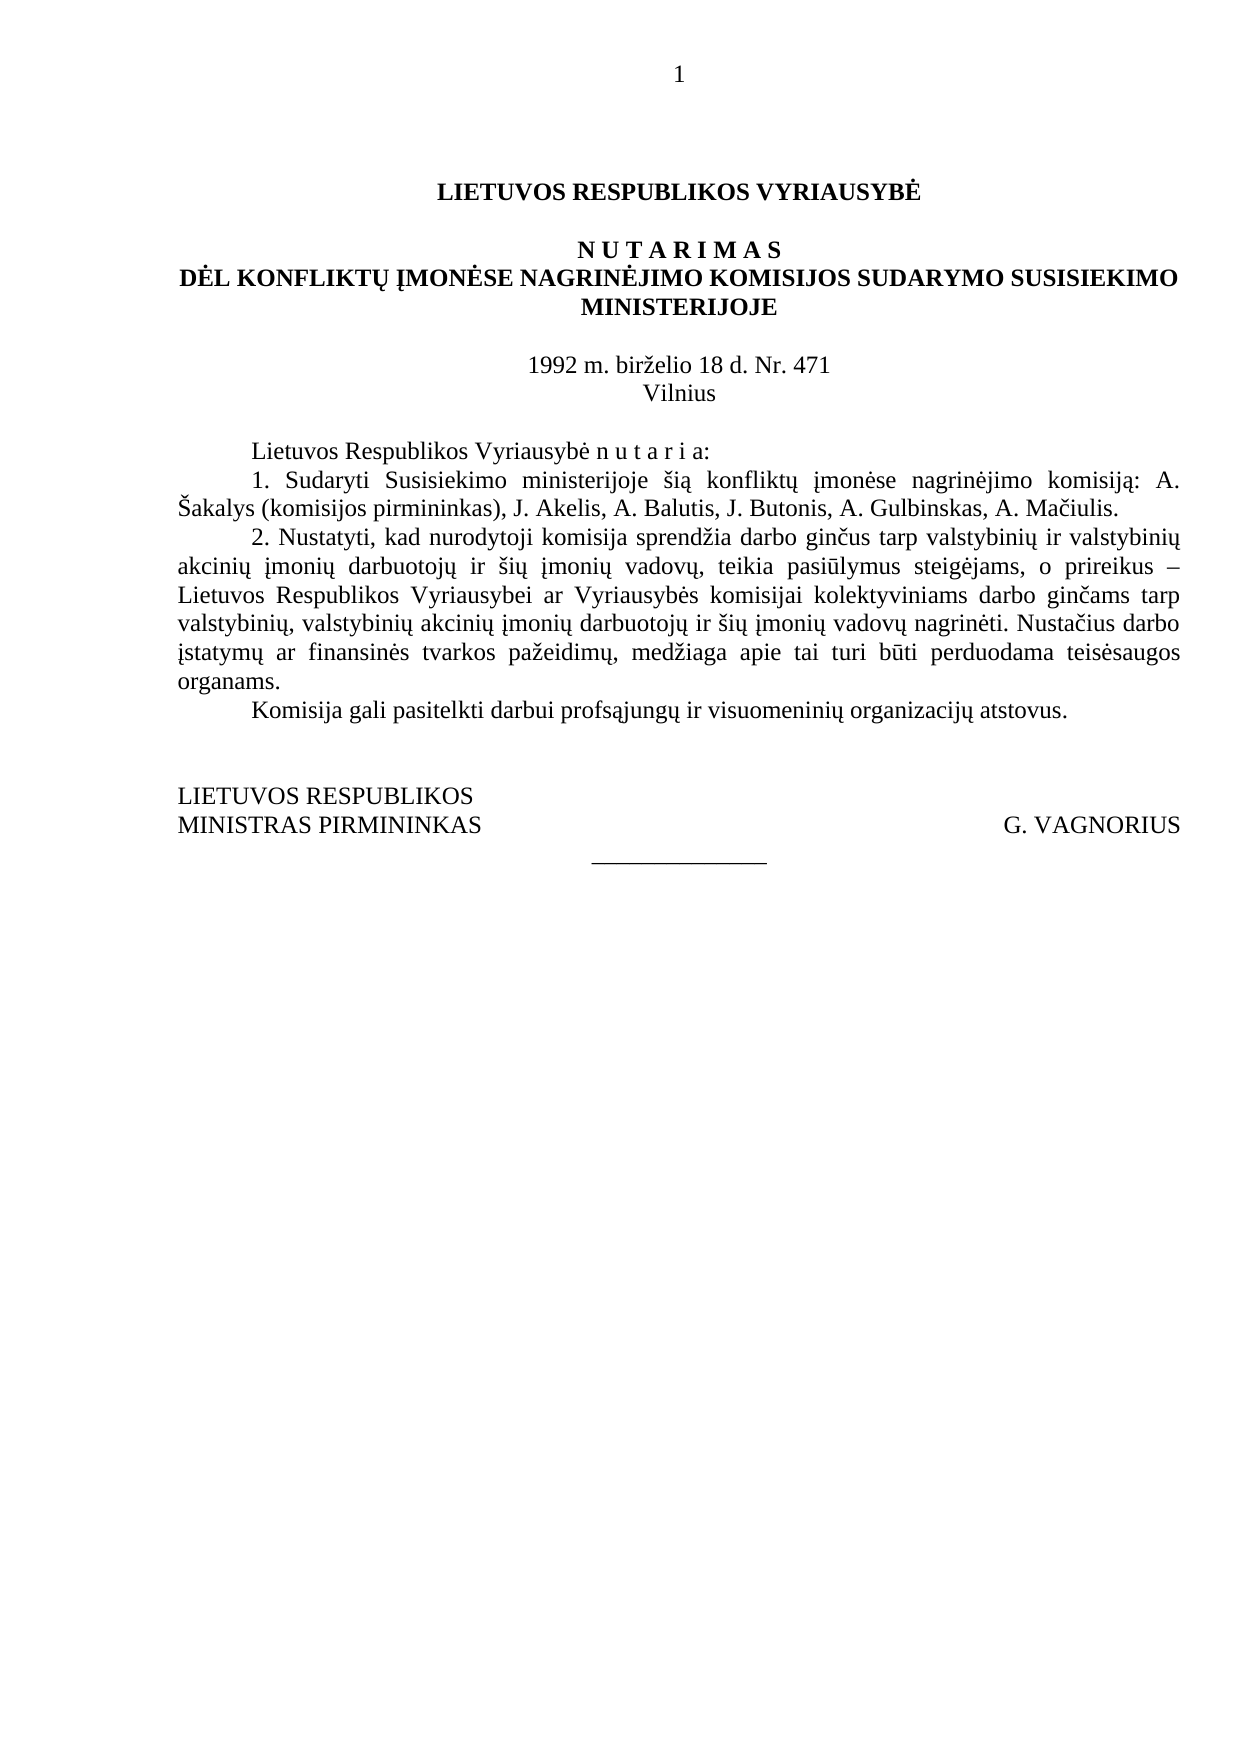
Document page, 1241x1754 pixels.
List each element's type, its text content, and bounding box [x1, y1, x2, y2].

text LIETUVOS RESPUBLIKOS [177, 781, 1181, 810]
text DĖL KONFLIKTŲ ĮMONĖSE NAGRINĖJIMO KOMISIJOS SUDARYMO SUSISIEKIMO MINISTERIJOJE [177, 263, 1181, 321]
text Lietuvos Respublikos Vyriausybė nutaria: [177, 436, 1181, 465]
text 1992 m. birželio 18 d. Nr. 471 [177, 350, 1181, 378]
text 1. Sudaryti Susisiekimo ministerijoje šią konfliktų įmonėse nagrinėjimo komisiją: A. Šakalys (komisijos pirmininkas), J. Akelis, A. Balutis, J. Butonis, A. Gulbinskas, A. Mačiulis. [177, 465, 1181, 522]
text Komisija gali pasitelkti darbui profsąjungų ir visuomeninių organizacijų atstovus. [177, 695, 1181, 723]
text MINISTRAS PIRMININKAS G. VAGNORIUS [177, 810, 1181, 838]
text ______________ [177, 838, 1181, 867]
text 2. Nustatyti, kad nurodytoji komisija sprendžia darbo ginčus tarp valstybinių ir valstybinių akcinių įmonių darbuotojų ir šių įmonių vadovų, teikia pasiūlymus steigėjams, o prireikus – Lietuvos Respublikos Vyriausybei ar Vyriausybės komisijai kolektyviniams darbo ginčams tarp valstybinių, valstybinių akcinių įmonių darbuotojų ir šių įmonių vadovų nagrinėti. Nustačius darbo įstatymų ar finansinės tvarkos pažeidimų, medžiaga apie tai turi būti perduodama teisėsaugos organams. [177, 522, 1181, 695]
text LIETUVOS RESPUBLIKOS VYRIAUSYBĖ [177, 177, 1181, 206]
text N U T A R I M A S [177, 235, 1181, 263]
text Vilnius [177, 378, 1181, 407]
